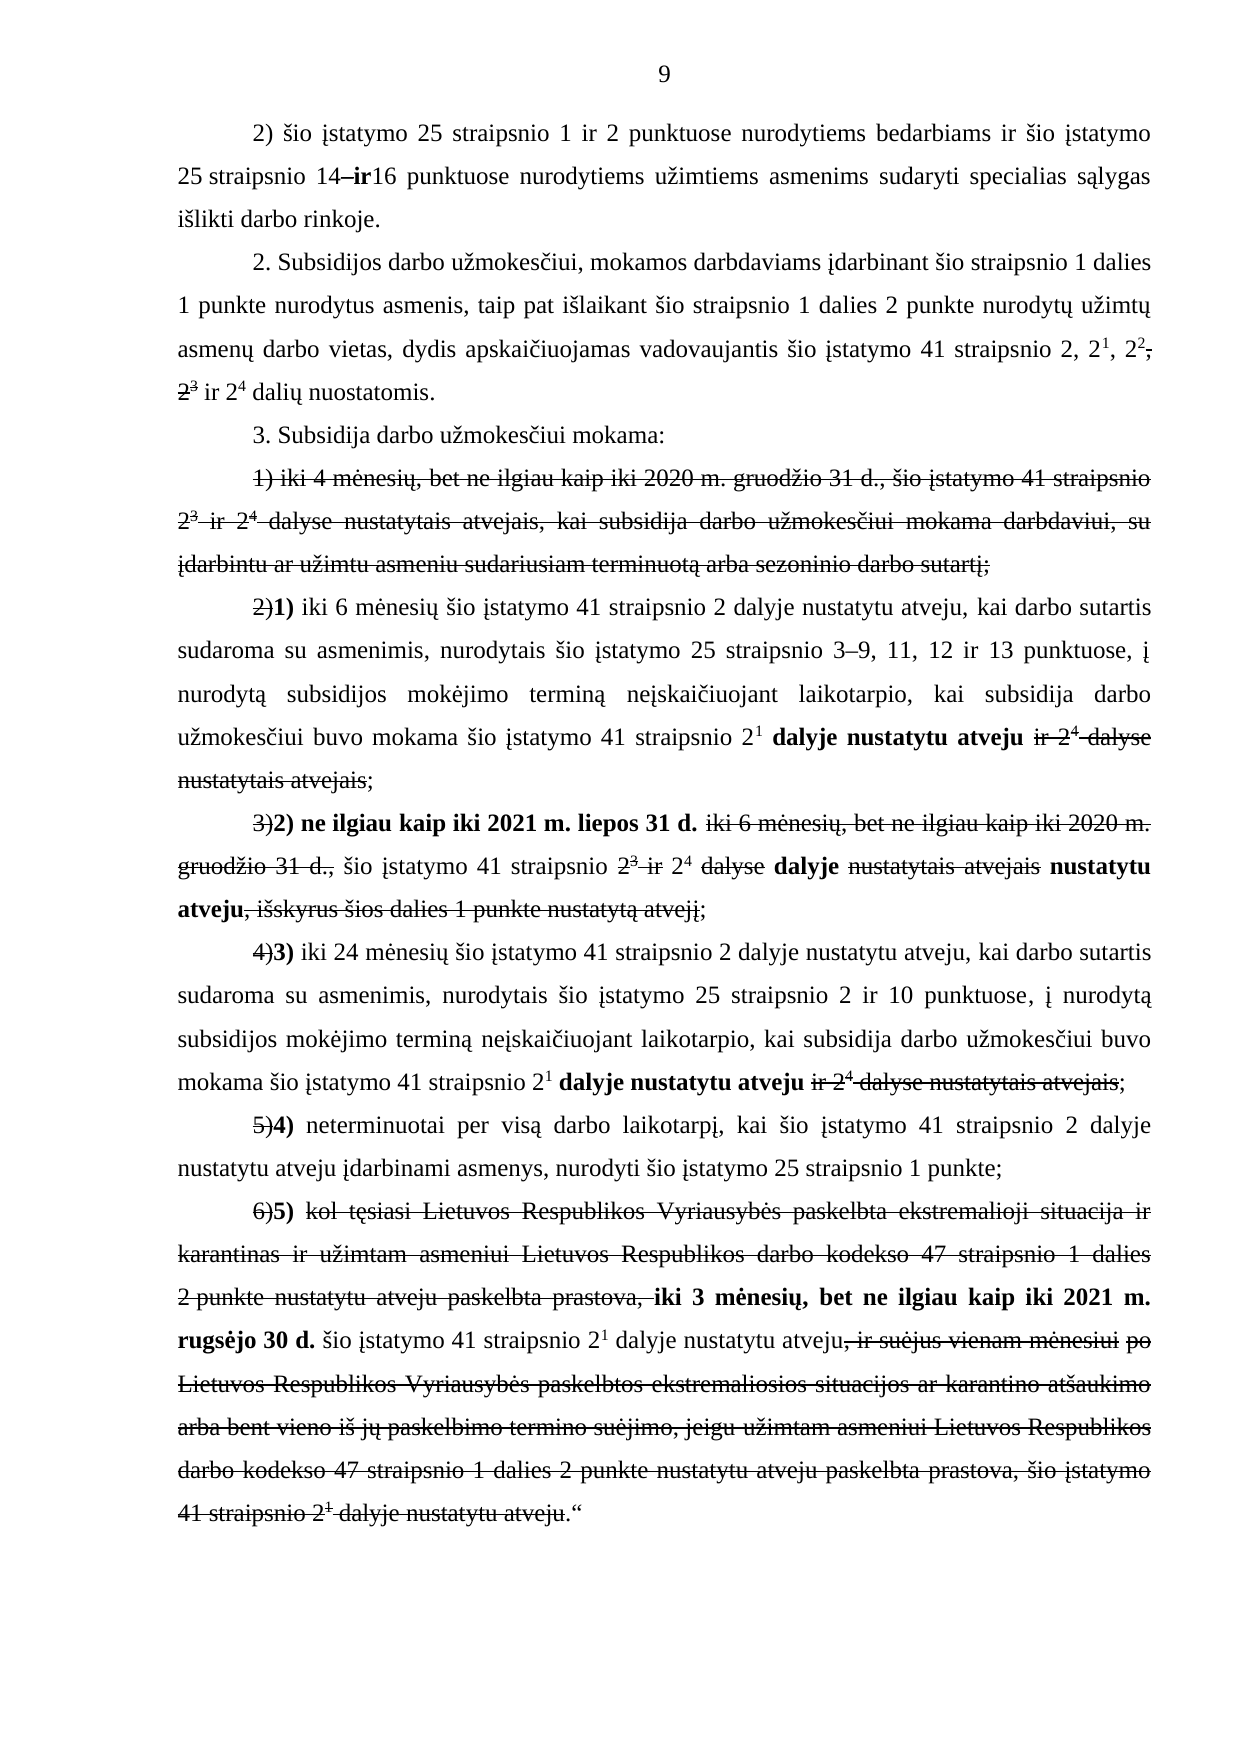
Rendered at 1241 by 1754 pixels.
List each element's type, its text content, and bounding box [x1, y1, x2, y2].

text 4)3) iki 24 mėnesių šio įstatymo 41 straipsnio 2 dalyje nustatytu atveju, kai darbo sutartis sudaroma su asmenimis, nurodytais šio įstatymo 25 straipsnio 2 ir 10 punktuose, į nurodytą subsidijos mokėjimo terminą neįskaičiuojant laikotarpio, kai subsidija darbo užmokesčiui buvo mokama šio įstatymo 41 straipsnio 21 dalyje nustatytu atveju ir 24 dalyse nustatytais atvejais; [177, 937, 1152, 1096]
text 3. Subsidija darbo užmokesčiui mokama: [177, 420, 1152, 449]
text 6)5) kol tęsiasi Lietuvos Respublikos Vyriausybės paskelbta ekstremalioji situacija ir karantinas ir užimtam asmeniui Lietuvos Respublikos darbo kodekso 47 straipsnio 1 dalies 2 punkte nustatytu atveju paskelbta prastova, iki 3 mėnesių, bet ne ilgiau kaip iki 2021 m. rugsėjo 30 d. šio įstatymo 41 straipsnio 21 dalyje nustatytu atveju, ir suėjus vienam mėnesiui po Lietuvos Respublikos Vyriausybės paskelbtos ekstremaliosios situacijos ar karantino atšaukimo arba bent vieno iš jų paskelbimo termino suėjimo, jeigu užimtam asmeniui Lietuvos Respublikos darbo kodekso 47 straipsnio 1 dalies 2 punkte nustatytu atveju paskelbta prastova, šio įstatymo 41 straipsnio 21 dalyje nustatytu atveju.“ [177, 1196, 1152, 1527]
text 1) iki 4 mėnesių, bet ne ilgiau kaip iki 2020 m. gruodžio 31 d., šio įstatymo 41 straipsnio 23 ir 24 dalyse nustatytais atvejais, kai subsidija darbo užmokesčiui mokama darbdaviui, su įdarbintu ar užimtu asmeniu sudariusiam terminuotą arba sezoninio darbo sutartį; [177, 463, 1152, 578]
text 3)2) ne ilgiau kaip iki 2021 m. liepos 31 d. iki 6 mėnesių, bet ne ilgiau kaip iki 2020 m. gruodžio 31 d., šio įstatymo 41 straipsnio 23 ir 24 dalyse dalyje nustatytais atvejais nustatytu atveju, išskyrus šios dalies 1 punkte nustatytą atvejį; [177, 808, 1152, 923]
text 2. Subsidijos darbo užmokesčiui, mokamos darbdaviams įdarbinant šio straipsnio 1 dalies 1 punkte nurodytus asmenis, taip pat išlaikant šio straipsnio 1 dalies 2 punkte nurodytų užimtų asmenų darbo vietas, dydis apskaičiuojamas vadovaujantis šio įstatymo 41 straipsnio 2, 21, 22, 23 ir 24 dalių nuostatomis. [177, 247, 1152, 406]
text 2)1) iki 6 mėnesių šio įstatymo 41 straipsnio 2 dalyje nustatytu atveju, kai darbo sutartis sudaroma su asmenimis, nurodytais šio įstatymo 25 straipsnio 3–9, 11, 12 ir 13 punktuose, į nurodytą subsidijos mokėjimo terminą neįskaičiuojant laikotarpio, kai subsidija darbo užmokesčiui buvo mokama šio įstatymo 41 straipsnio 21 dalyje nustatytu atveju ir 24 dalyse nustatytais atvejais; [177, 592, 1152, 794]
text 5)4) neterminuotai per visą darbo laikotarpį, kai šio įstatymo 41 straipsnio 2 dalyje nustatytu atveju įdarbinami asmenys, nurodyti šio įstatymo 25 straipsnio 1 punkte; [177, 1110, 1152, 1182]
text 2) šio įstatymo 25 straipsnio 1 ir 2 punktuose nurodytiems bedarbiams ir šio įstatymo 25 straipsnio 14–ir16 punktuose nurodytiems užimtiems asmenims sudaryti specialias sąlygas išlikti darbo rinkoje. [177, 118, 1152, 233]
